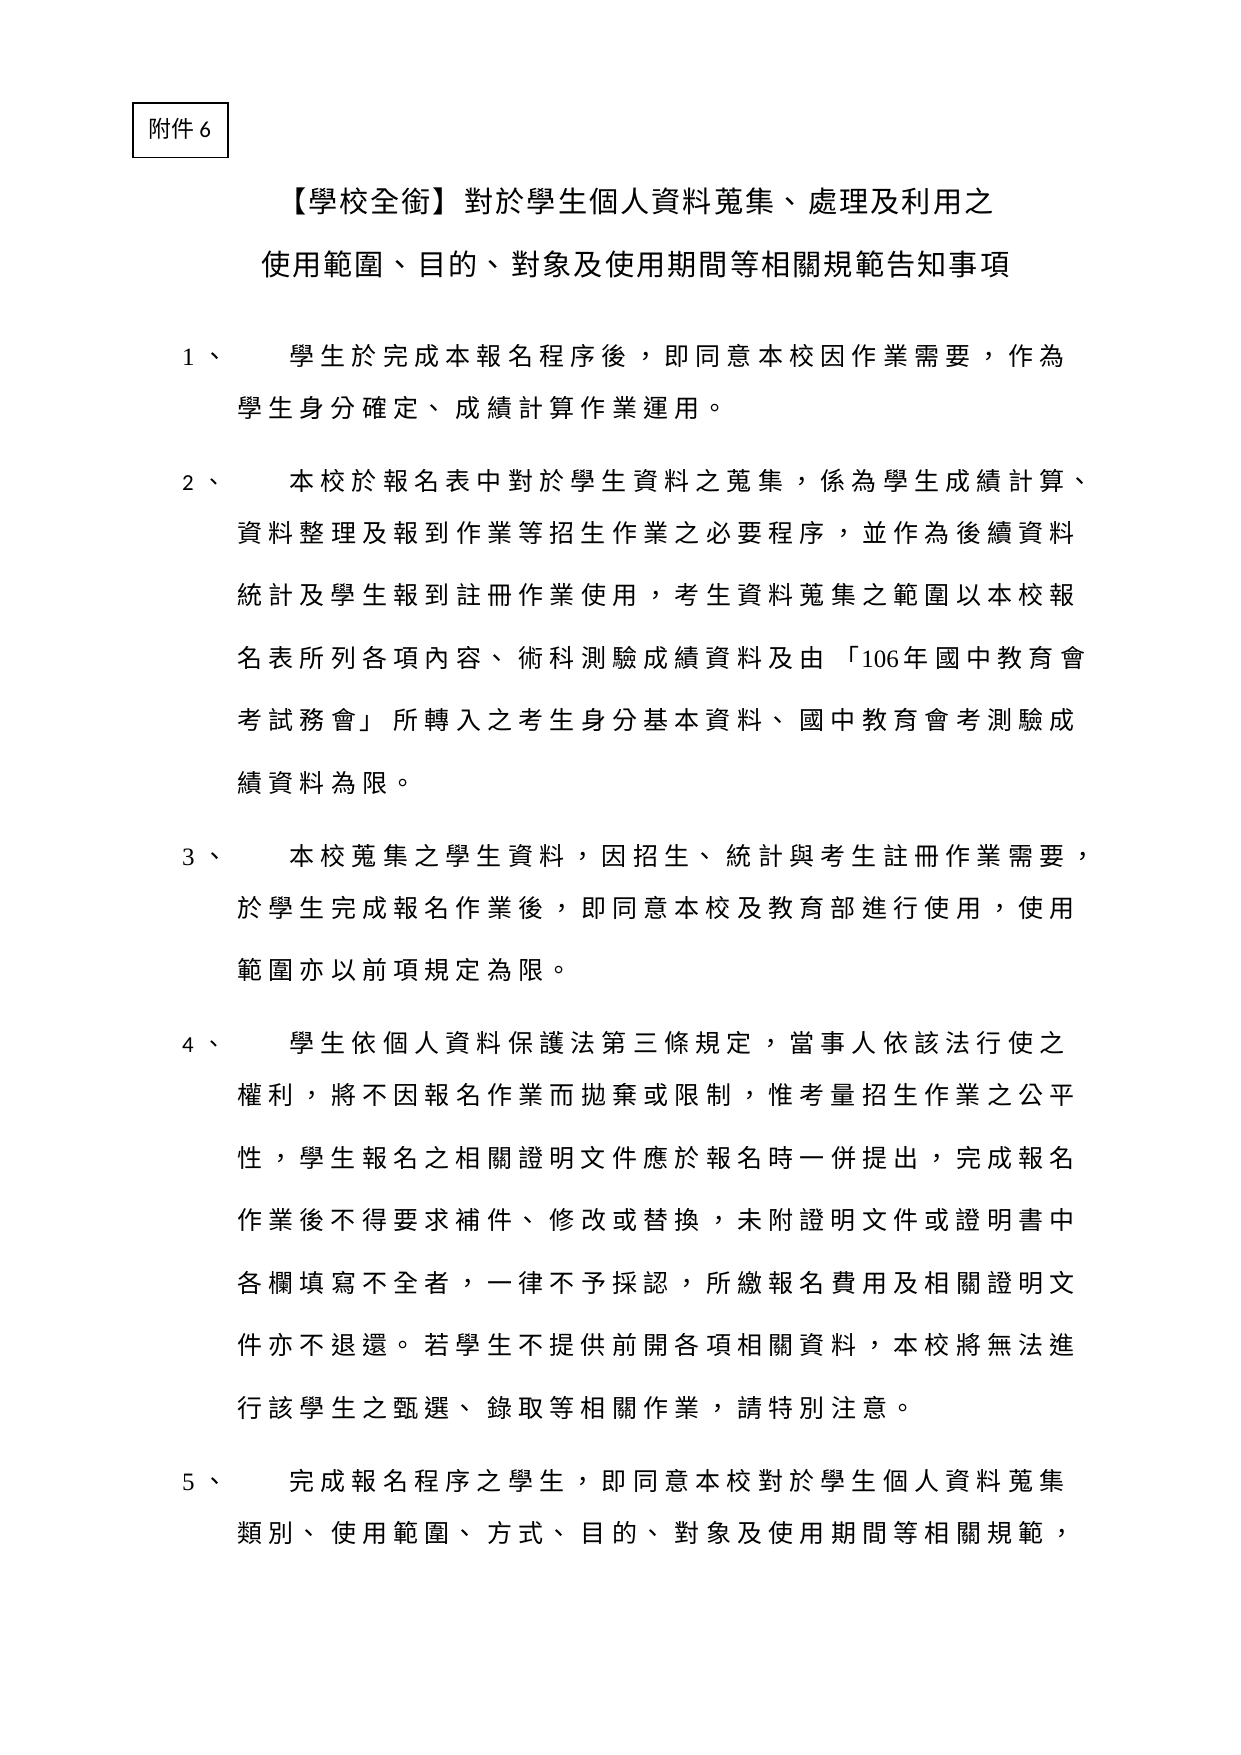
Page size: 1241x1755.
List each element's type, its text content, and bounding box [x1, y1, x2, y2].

text [134, 104, 227, 157]
list 學生依個人資料保護法第三條規定，當事人依該法行使之權利，將不因報名作業而拋棄或限制，惟考量招生作業之公平性，學生報名之相關證明文件應於報名時一併提出，完成報名作業後不得要求補件、修改或替換，未附證明文件或證明書中各欄填寫不全者，一律不予採認，所繳報名費用及相關證明文件亦不退還。若學生不提供前開各項相關資料，本校將無法進行該學生之甄選、錄取等相關作業，請特別注意。 [182, 989, 1088, 1427]
list 學生於完成本報名程序後，即同意本校因作業需要，作為學生身分確定、成績計算作業運用。 [182, 302, 1088, 427]
text 使用範圍、目的、對象及使用期間等相關規範告知事項 [182, 221, 1088, 283]
list 本校於報名表中對於學生資料之蒐集，係為學生成績計算、資料整理及報到作業等招生作業之必要程序，並作為後續資料統計及學生報到註冊作業使用，考生資料蒐集之範圍以本校報名表所列各項內容、術科測驗成績資料及由「106年國中教育會考試務會」所轉入之考生身分基本資料、國中教育會考測驗成績資料為限。 [182, 427, 1088, 802]
list 完成報名程序之學生，即同意本校對於學生個人資料蒐集類別、使用範圍、方式、目的、對象及使用期間等相關規範， [182, 1427, 1088, 1552]
list 本校蒐集之學生資料，因招生、統計與考生註冊作業需要，於學生完成報名作業後，即同意本校及教育部進行使用，使用範圍亦以前項規定為限。 [182, 802, 1088, 989]
text 附件6 [149, 111, 212, 144]
text 【學校全銜】對於學生個人資料蒐集、處理及利用之 [182, 158, 1088, 221]
